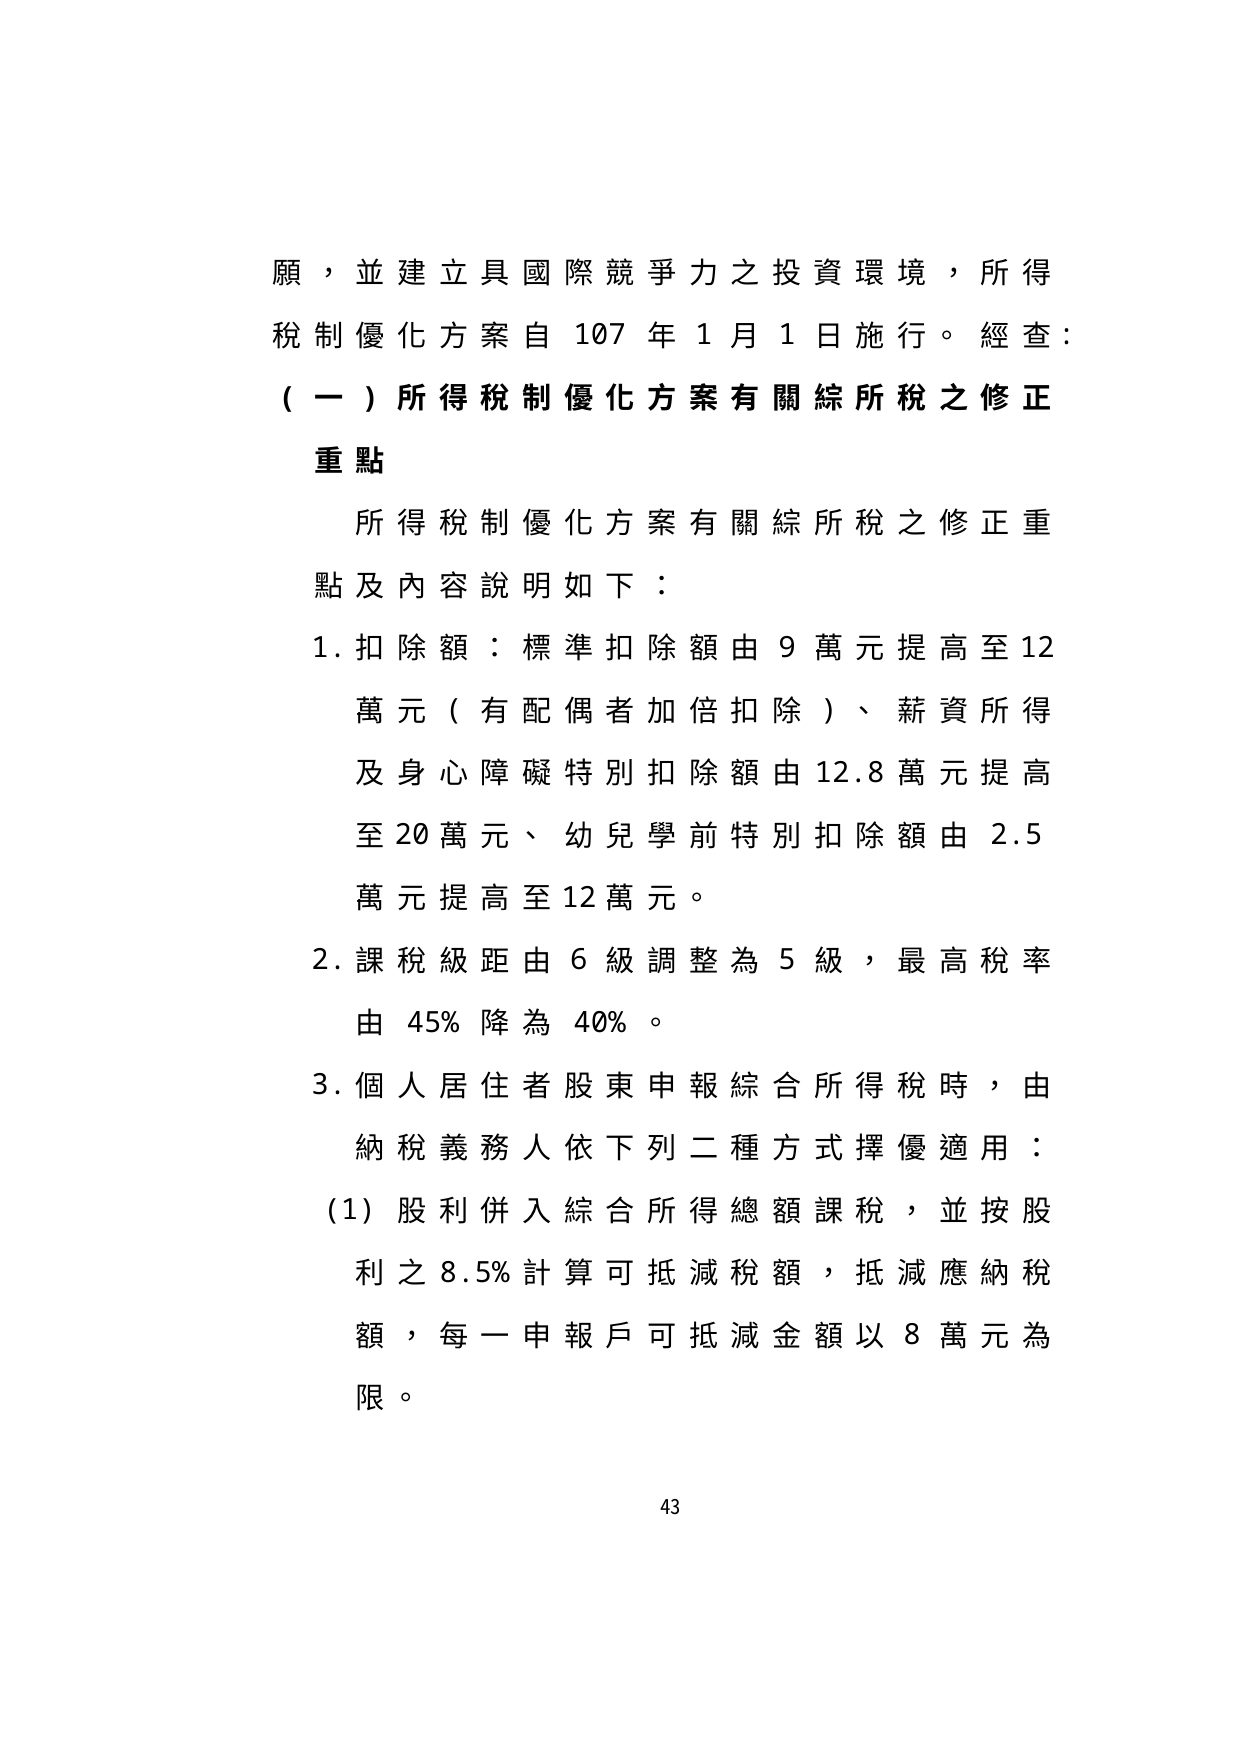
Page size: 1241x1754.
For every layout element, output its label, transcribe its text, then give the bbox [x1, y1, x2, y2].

text 3.個人居住者股東申報綜合所得稅時，由納稅義務人依下列二種方式擇優適用： [271, 1042, 1058, 1167]
text 為減輕薪資所得者、中低所得者及育兒家庭租稅負擔，有利留才攬才，以提高投資意願，並建立具國際競爭力之投資環境，所得稅制優化方案自107年1月1日施行。經查: [242, 229, 1058, 354]
text (1)股利併入綜合所得總額課稅，並按股利之8.5%計算可抵減稅額，抵減應納稅額，每一申報戶可抵減金額以8萬元為限。 [271, 1167, 1058, 1417]
text 1.扣除額：標準扣除額由9萬元提高至12萬元(有配偶者加倍扣除)、薪資所得及身心障礙特別扣除額由12.8萬元提高至20萬元、幼兒學前特別扣除額由2.5萬元提高至12萬元。 [271, 604, 1058, 917]
text (一)所得稅制優化方案有關綜所稅之修正重點 [242, 354, 1058, 479]
text 2.課稅級距由6級調整為5級，最高稅率由45%降為40%。 [271, 917, 1058, 1042]
text 所得稅制優化方案有關綜所稅之修正重點及內容說明如下： [271, 479, 1058, 604]
